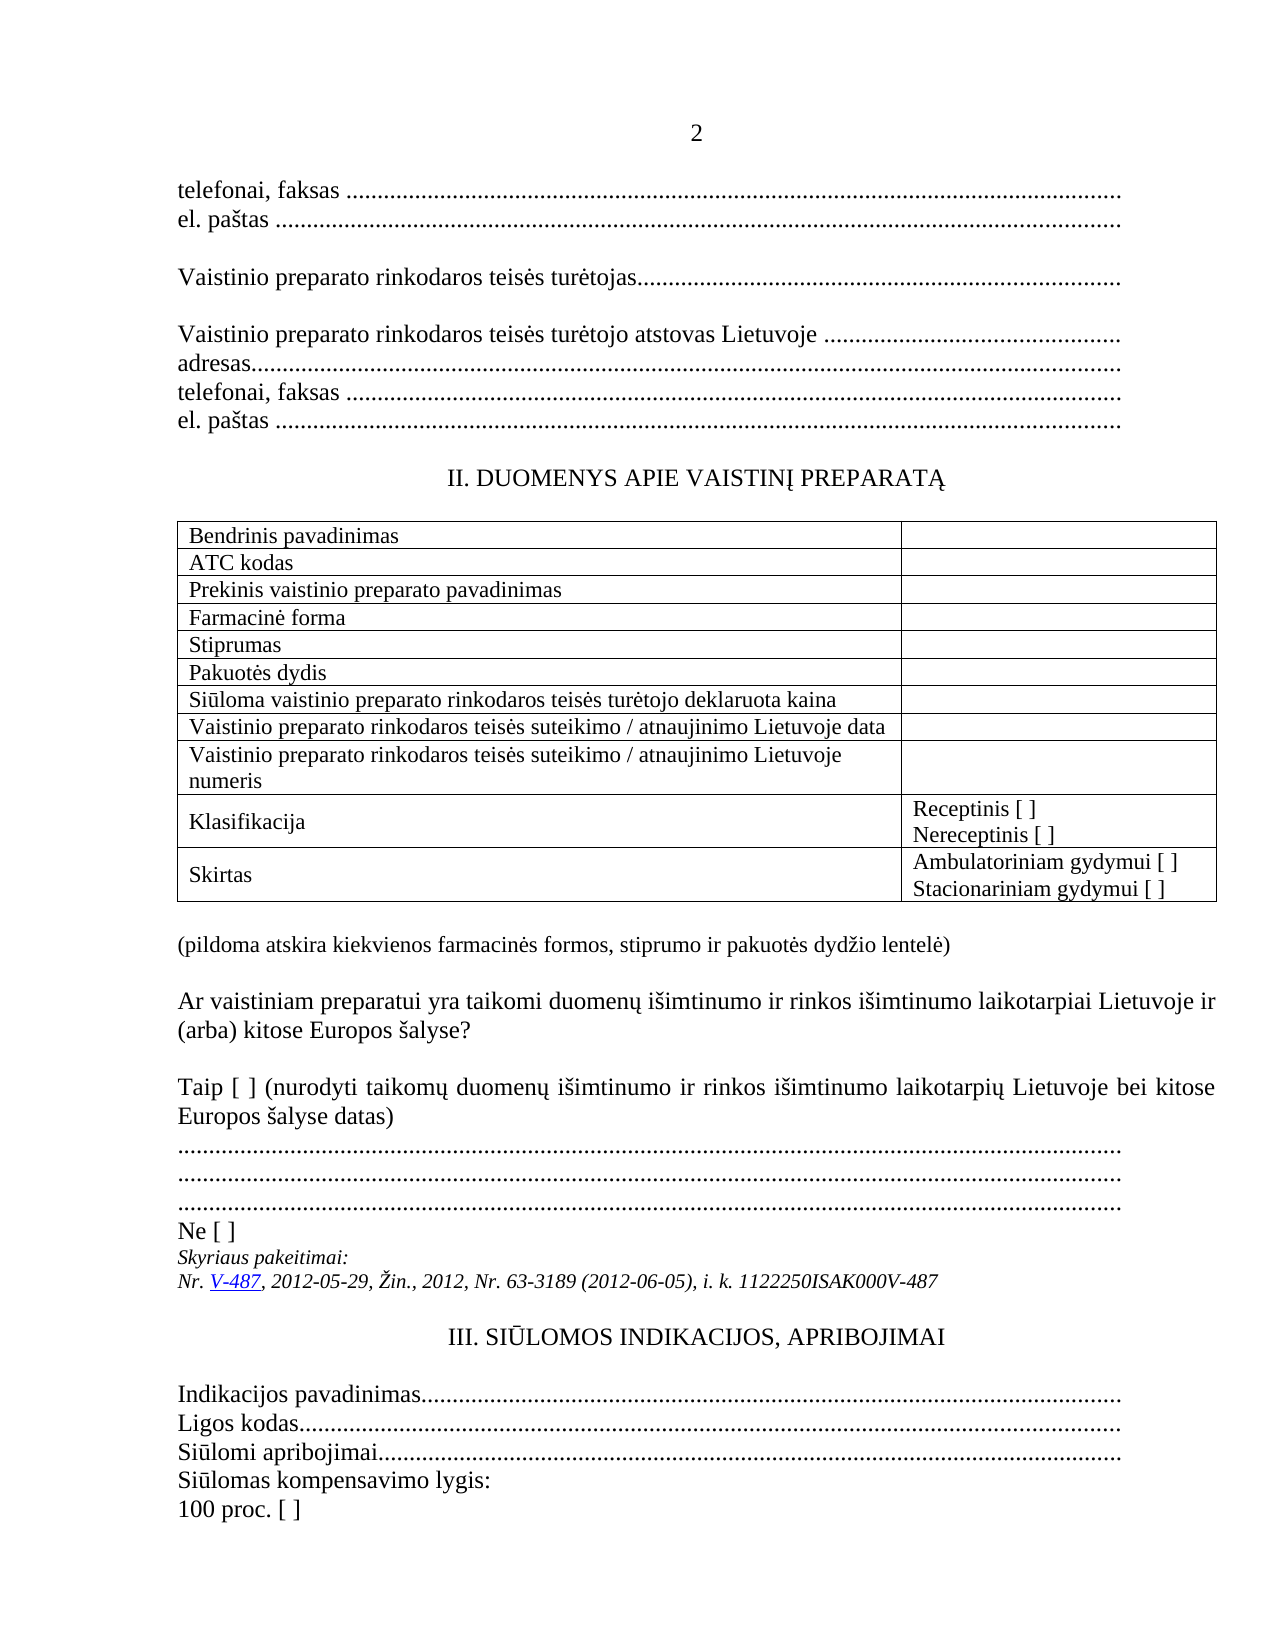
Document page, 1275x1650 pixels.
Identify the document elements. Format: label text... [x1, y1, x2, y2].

text 100 proc. [ ] [177, 1494, 1216, 1523]
text (pildoma atskira kiekvienos farmacinės formos, stiprumo ir pakuotės dydžio lentelė) [177, 931, 1216, 957]
table_cell [902, 549, 1216, 575]
table_cell [902, 604, 1216, 630]
table_header [902, 522, 1216, 548]
table_cell Ambulatoriniam gydymui [ ] Stacionariniam gydymui [ ] [902, 848, 1216, 901]
table_cell Vaistinio preparato rinkodaros teisės suteikimo / atnaujinimo Lietuvoje numeris [178, 741, 901, 793]
text . [177, 1130, 1216, 1158]
text adresas [177, 348, 1216, 377]
text Taip [ ] (nurodyti taikomų duomenų išimtinumo ir rinkos išimtinumo laikotarpių Lietuvoje bei kitose Europos šalyse datas) [177, 1072, 1216, 1130]
text Vaistinio preparato rinkodaros teisės turėtojo atstovas Lietuvoje [177, 319, 1216, 348]
text Ne [ ] [177, 1216, 1216, 1245]
text Ar vaistiniam preparatui yra taikomi duomenų išimtinumo ir rinkos išimtinumo laikotarpiai Lietuvoje ir (arba) kitose Europos šalyse? [177, 986, 1216, 1043]
table_cell [902, 631, 1216, 658]
table_cell Pakuotės dydis [178, 659, 901, 685]
table_cell ATC kodas [178, 549, 901, 575]
table_cell Farmacinė forma [178, 604, 901, 630]
table_header Bendrinis pavadinimas [178, 522, 901, 548]
table_cell [902, 576, 1216, 603]
table_cell Prekinis vaistinio preparato pavadinimas [178, 576, 901, 603]
table_cell [902, 686, 1216, 712]
table_cell [902, 741, 1216, 793]
table_cell Klasifikacija [178, 795, 901, 847]
text Indikacijos pavadinimas [177, 1379, 1216, 1408]
table_cell [902, 714, 1216, 740]
text . [177, 1158, 1216, 1187]
text telefonai, faksas [177, 176, 1216, 204]
text Siūlomas kompensavimo lygis: [177, 1465, 1216, 1494]
table_cell Stiprumas [178, 631, 901, 658]
text telefonai, faksas [177, 377, 1216, 406]
text Siūlomi apribojimai [177, 1437, 1216, 1465]
text Nr. V-487, 2012-05-29, Žin., 2012, Nr. 63-3189 (2012-06-05), i. k. 1122250ISAK000V-487 [177, 1269, 1216, 1293]
text Ligos kodas [177, 1408, 1216, 1437]
text II. DUOMENYS APIE VAISTINĮ PREPARATĄ [177, 463, 1216, 492]
table_cell [902, 659, 1216, 685]
text el. paštas [177, 204, 1216, 233]
text . [177, 1187, 1216, 1216]
table_cell Vaistinio preparato rinkodaros teisės suteikimo / atnaujinimo Lietuvoje data [178, 714, 901, 740]
text el. paštas [177, 406, 1216, 434]
table_cell Skirtas [178, 848, 901, 901]
text Vaistinio preparato rinkodaros teisės turėtojas [177, 262, 1216, 291]
table_cell Receptinis [ ] Nereceptinis [ ] [902, 795, 1216, 847]
table_cell Siūloma vaistinio preparato rinkodaros teisės turėtojo deklaruota kaina [178, 686, 901, 712]
text III. SIŪLOMOS INDIKACIJOS, APRIBOJIMAI [177, 1322, 1216, 1350]
text Skyriaus pakeitimai: [177, 1245, 1216, 1269]
